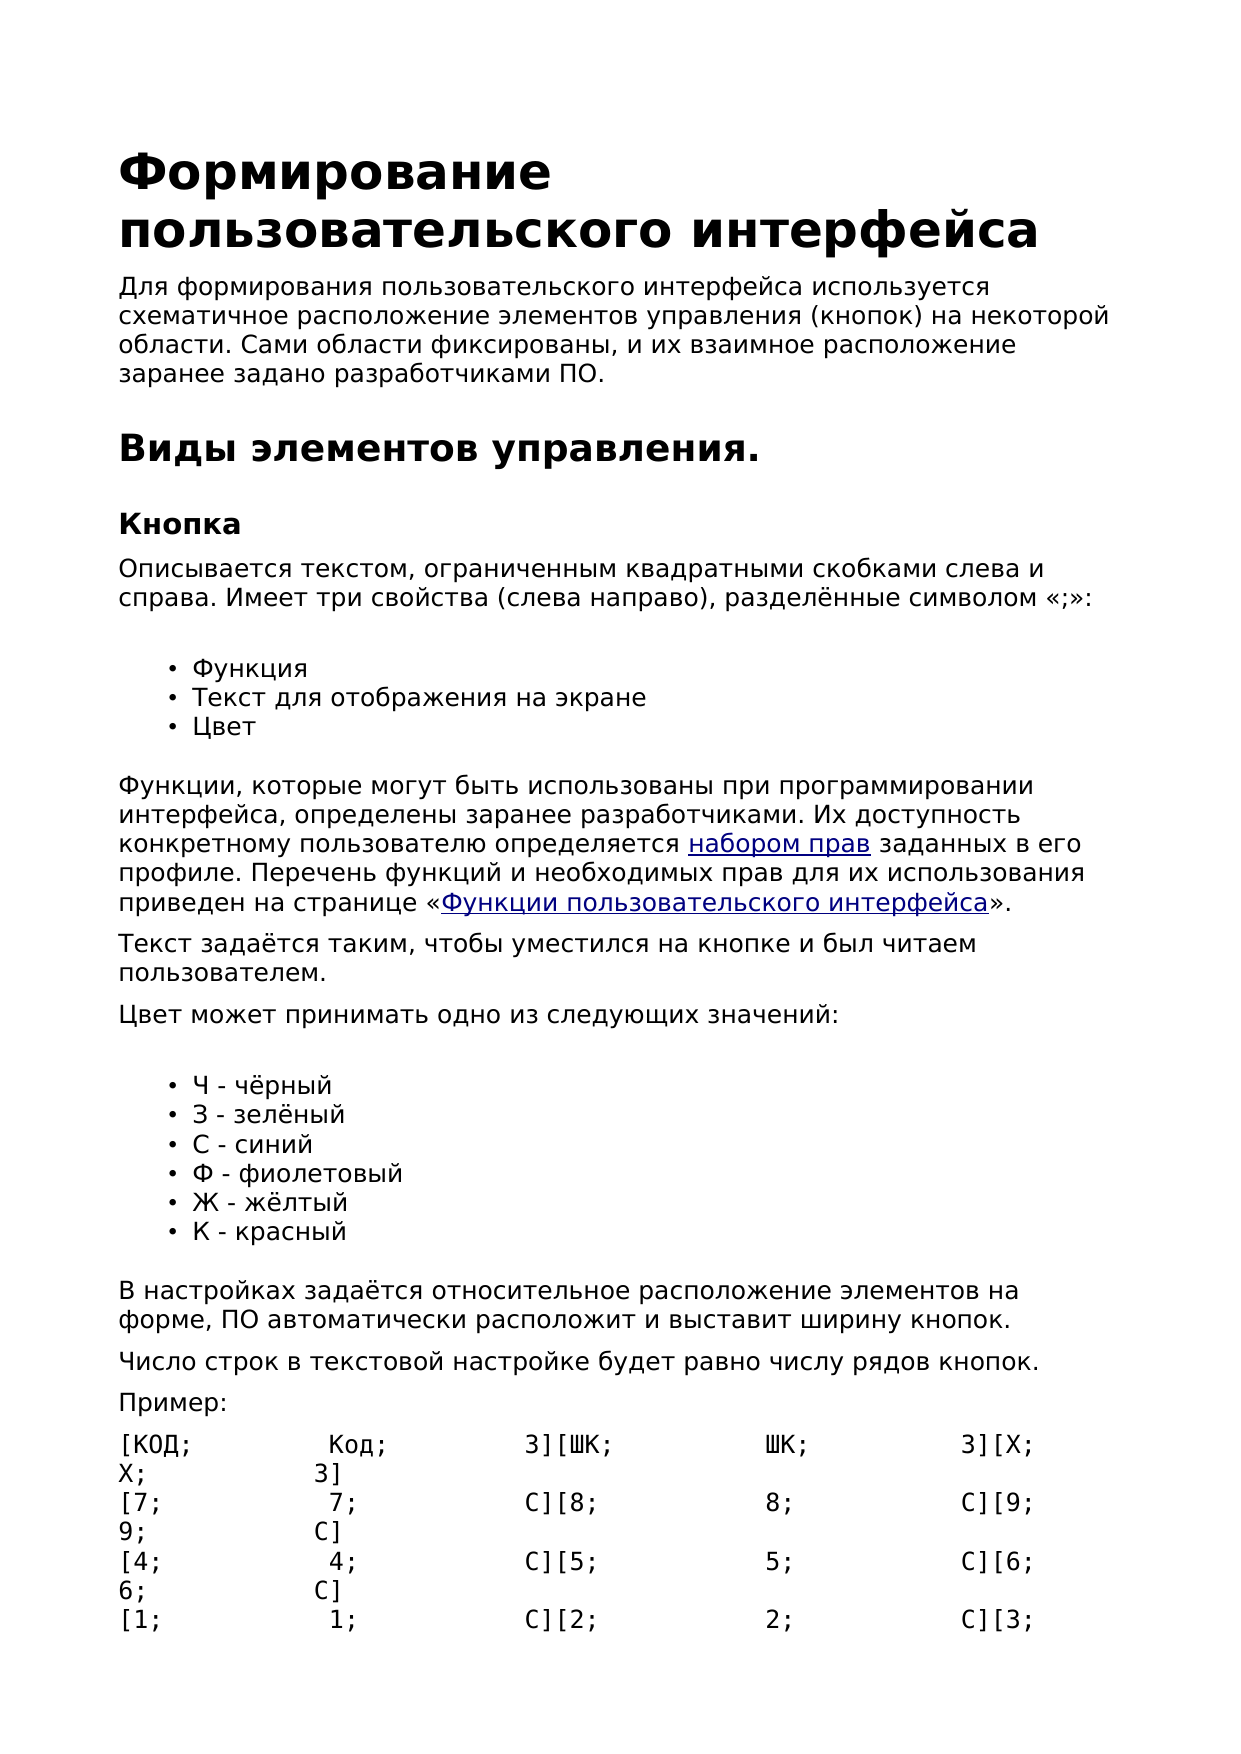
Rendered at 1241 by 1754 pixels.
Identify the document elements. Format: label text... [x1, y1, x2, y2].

text Для формирования пользовательского интерфейса используется схематичное расположение элементов управления (кнопок) на некоторой области. Сами области фиксированы, и их взаимное расположение заранее задано разработчиками ПО. [118, 272, 1122, 389]
text Пример: [118, 1388, 1122, 1418]
list С - синий [177, 1130, 1122, 1159]
subtitle Формирование пользовательского интерфейса [118, 143, 1122, 259]
list Ф - фиолетовый [177, 1159, 1122, 1188]
list Текст для отображения на экране [177, 683, 1122, 712]
text Текст задаётся таким, чтобы уместился на кнопке и был читаем пользователем. [118, 929, 1122, 988]
list Функция [177, 654, 1122, 683]
list З - зелёный [177, 1101, 1122, 1130]
text Функции, которые могут быть использованы при программировании интерфейса, определены заранее разработчиками. Их доступность конкретному пользователю определяется набором прав заданных в его профиле. Перечень функций и необходимых прав для их использования приведен на странице «Функции пользовательского интерфейса». [118, 771, 1122, 917]
subtitle Виды элементов управления. [118, 426, 1122, 470]
subtitle Кнопка [118, 507, 1122, 541]
list К - красный [177, 1217, 1122, 1246]
list Ж - жёлтый [177, 1188, 1122, 1217]
list Ч - чёрный [177, 1071, 1122, 1101]
text В настройках задаётся относительное расположение элементов на форме, ПО автоматически расположит и выставит ширину кнопок. [118, 1276, 1122, 1334]
text Число строк в текстовой настройке будет равно числу рядов кнопок. [118, 1347, 1122, 1376]
text Описывается текстом, ограниченным квадратными скобками слева и справа. Имеет три свойства (слева направо), разделённые символом «;»: [118, 554, 1122, 612]
text Цвет может принимать одно из следующих значений: [118, 1000, 1122, 1029]
list Цвет [177, 712, 1122, 742]
text [КОД; Код; З][ШК; ШК; З][Х; Х; З] [7; 7; С][8; 8; С][9; 9; С] [4; 4; С][5; 5; С][6; 6; С] [1; 1; С][2; 2; С][3; [118, 1430, 1122, 1634]
